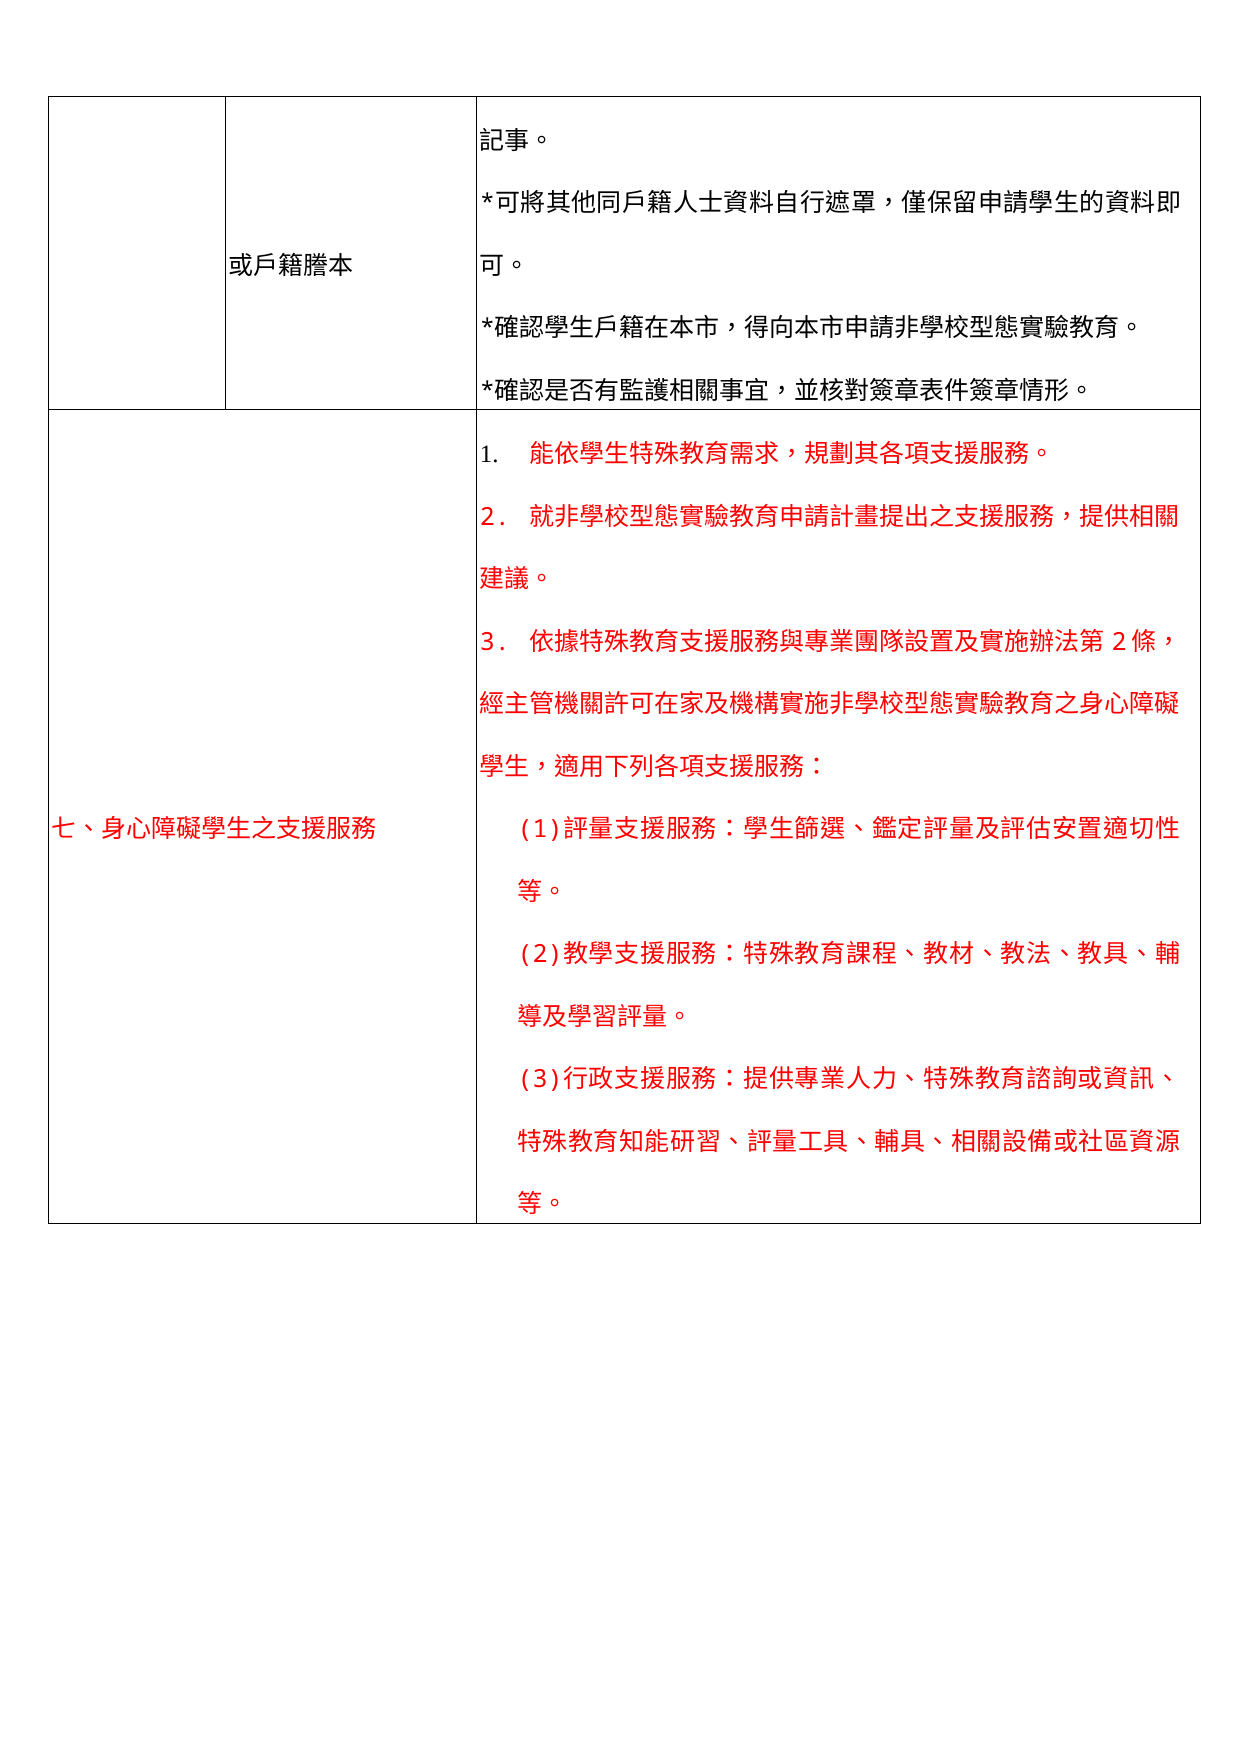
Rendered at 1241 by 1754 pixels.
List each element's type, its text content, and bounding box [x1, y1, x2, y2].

table_cell 記事。 *可將其他同戶籍人士資料自行遮罩，僅保留申請學生的資料即可。 *確認學生戶籍在本市，得向本市申請非學校型態實驗教育。 *確認是否有監護相關事宜，並核對簽章表件簽章情形。 [477, 97, 1200, 409]
table_cell 能依學生特殊教育需求，規劃其各項支援服務。 就非學校型態實驗教育申請計畫提出之支援服務，提供相關建議。 依據特殊教育支援服務與專業團隊設置及實施辦法第2條，經主管機關許可在家及機構實施非學校型態實驗教育之身心障礙學生，適用下列各項支援服務： (1)評量支援服務：學生篩選、鑑定評量及評估安置適切性等。 (2)教學支援服務：特殊教育課程、教材、教法、教具、輔導及學習評量。 (3)行政支援服務：提供專業人力、特殊教育諮詢或資訊、特殊教育知能研習、評量工具、輔具、相關設備或社區資源等。 [477, 410, 1200, 1223]
table_cell 或戶籍謄本 [226, 97, 476, 409]
table_cell 七、身心障礙學生之支援服務 [49, 410, 476, 1223]
table_cell [49, 97, 225, 409]
